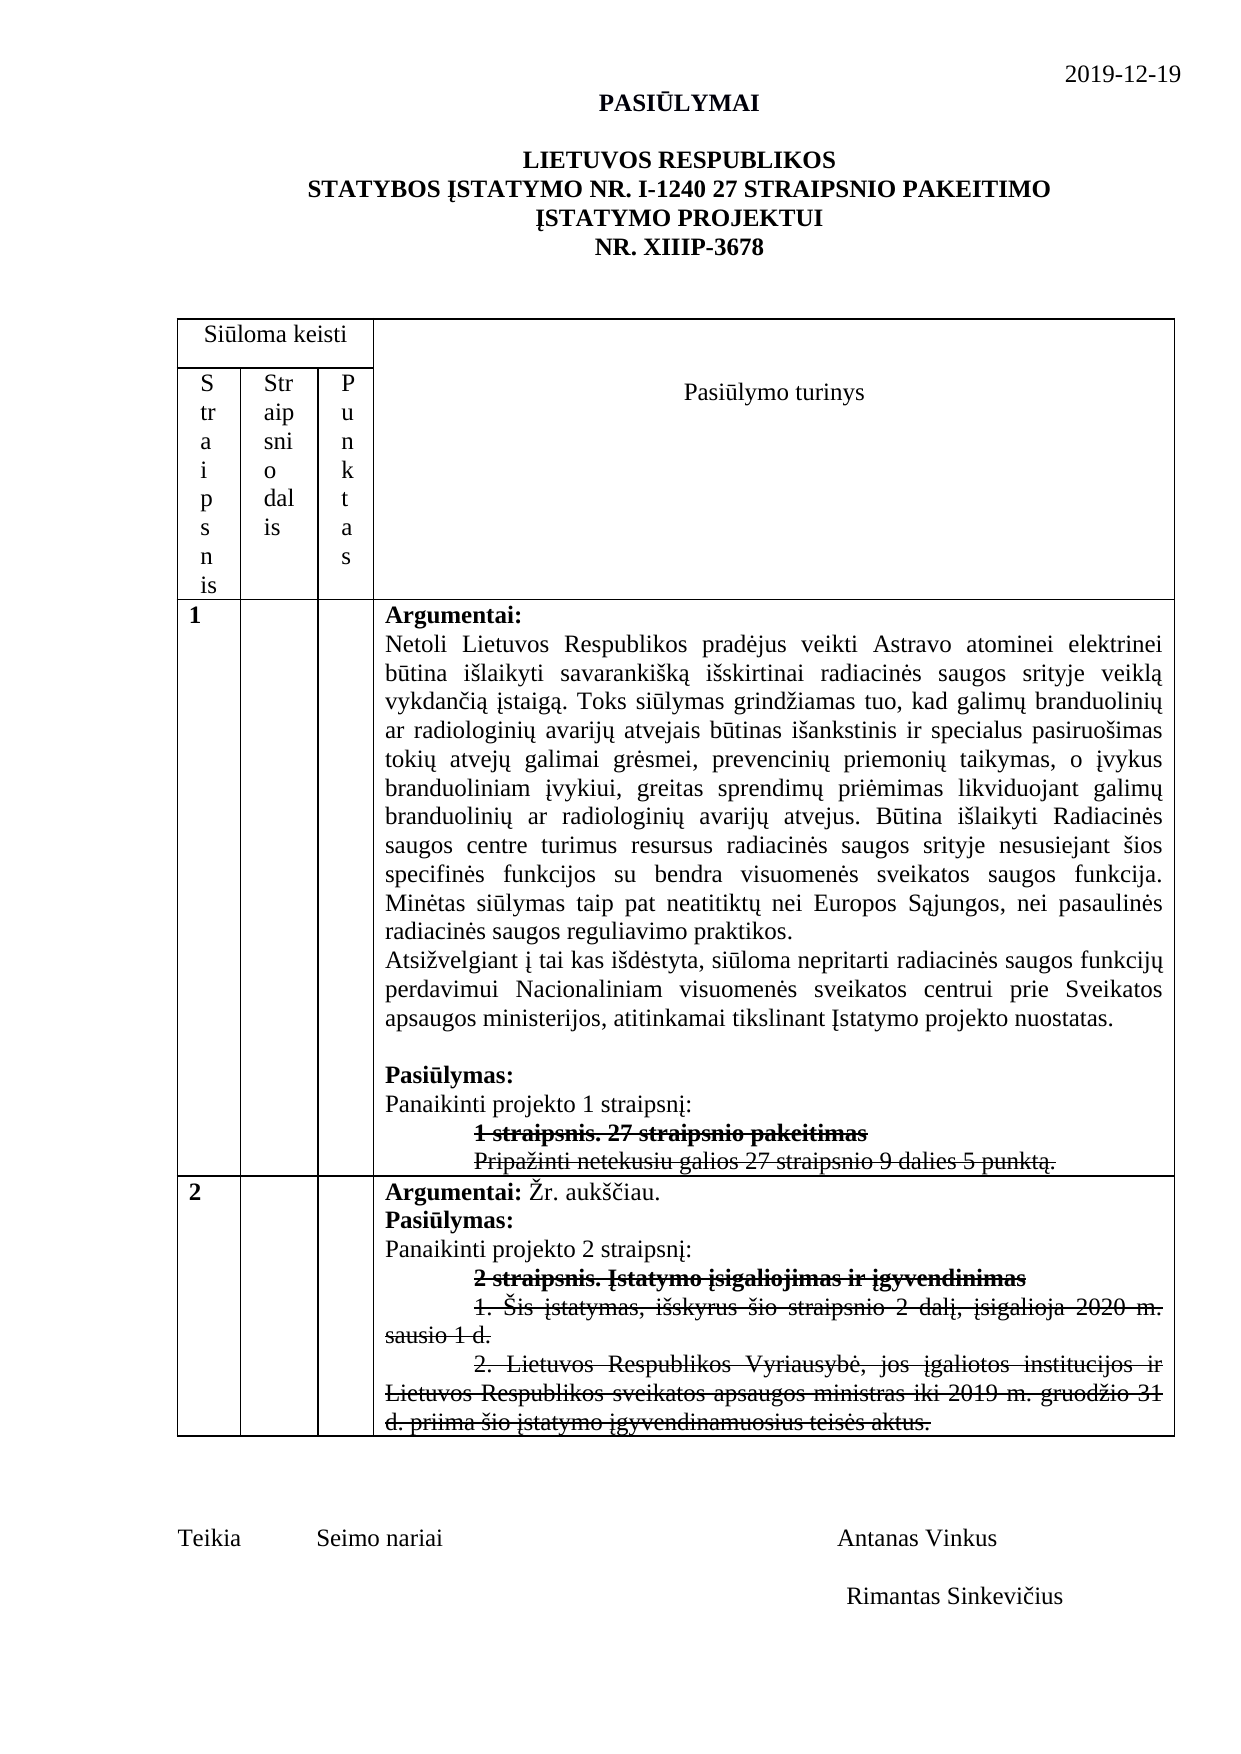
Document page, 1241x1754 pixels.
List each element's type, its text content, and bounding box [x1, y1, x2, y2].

table_header Siūloma keisti [178, 320, 373, 367]
text Rimantas Sinkevičius [177, 1581, 1181, 1609]
table_cell Punktas [319, 369, 373, 598]
text STATYBOS ĮSTATYMO NR. I-1240 27 STRAIPSNIO PAKEITIMO [177, 174, 1181, 203]
table_cell Straipsnio dalis [241, 369, 317, 598]
text NR. XIIIP-3678 [177, 232, 1181, 260]
table_header Pasiūlymo turinys [374, 320, 1174, 598]
text 2019-12-19 [177, 59, 1181, 88]
text PASIŪLYMAI [177, 88, 1181, 117]
table_cell Argumentai: Netoli Lietuvos Respublikos pradėjus veikti Astravo atominei elektrinei būtina išlaikyti savarankišką išskirtinai radiacinės saugos srityje veiklą vykdančią įstaigą. Toks siūlymas grindžiamas tuo, kad galimų branduolinių ar radiologinių avarijų atvejais būtinas išankstinis ir specialus pasiruošimas tokių atvejų galimai grėsmei, prevencinių priemonių taikymas, o įvykus branduoliniam įvykiui, greitas sprendimų priėmimas likviduojant galimų branduolinių ar radiologinių avarijų atvejus. Būtina išlaikyti Radiacinės saugos centre turimus resursus radiacinės saugos srityje nesusiejant šios specifinės funkcijos su bendra visuomenės sveikatos saugos funkcija. Minėtas siūlymas taip pat neatitiktų nei Europos Sąjungos, nei pasaulinės radiacinės saugos reguliavimo praktikos. Atsižvelgiant į tai kas išdėstyta, siūloma nepritarti radiacinės saugos funkcijų perdavimui Nacionaliniam visuomenės sveikatos centrui prie Sveikatos apsaugos ministerijos, atitinkamai tikslinant Įstatymo projekto nuostatas. Pasiūlymas: Panaikinti projekto 1 straipsnį: 1 straipsnis. 27 straipsnio pakeitimas Pripažinti netekusiu galios 27 straipsnio 9 dalies 5 punktą. [374, 600, 1174, 1175]
table_cell [241, 1177, 317, 1435]
text ĮSTATYMO PROJEKTUI [177, 203, 1181, 232]
table_cell Argumentai: Žr. aukščiau. Pasiūlymas: Panaikinti projekto 2 straipsnį: 2 straipsnis. Įstatymo įsigaliojimas ir įgyvendinimas 1. Šis įstatymas, išskyrus šio straipsnio 2 dalį, įsigalioja 2020 m. sausio 1 d. 2. Lietuvos Respublikos Vyriausybė, jos įgaliotos institucijos ir Lietuvos Respublikos sveikatos apsaugos ministras iki 2019 m. gruodžio 31 d. priima šio įstatymo įgyvendinamuosius teisės aktus. [374, 1177, 1174, 1435]
table_cell 2 [178, 1177, 240, 1435]
table_cell [319, 1177, 373, 1435]
text LIETUVOS RESPUBLIKOS [177, 117, 1181, 174]
text Teikia Seimo nariai Antanas Vinkus [177, 1523, 1181, 1552]
table_cell 1 [178, 600, 240, 1175]
table_cell [319, 600, 373, 1175]
table_cell Straipsnis [178, 369, 240, 598]
table_cell [241, 600, 317, 1175]
